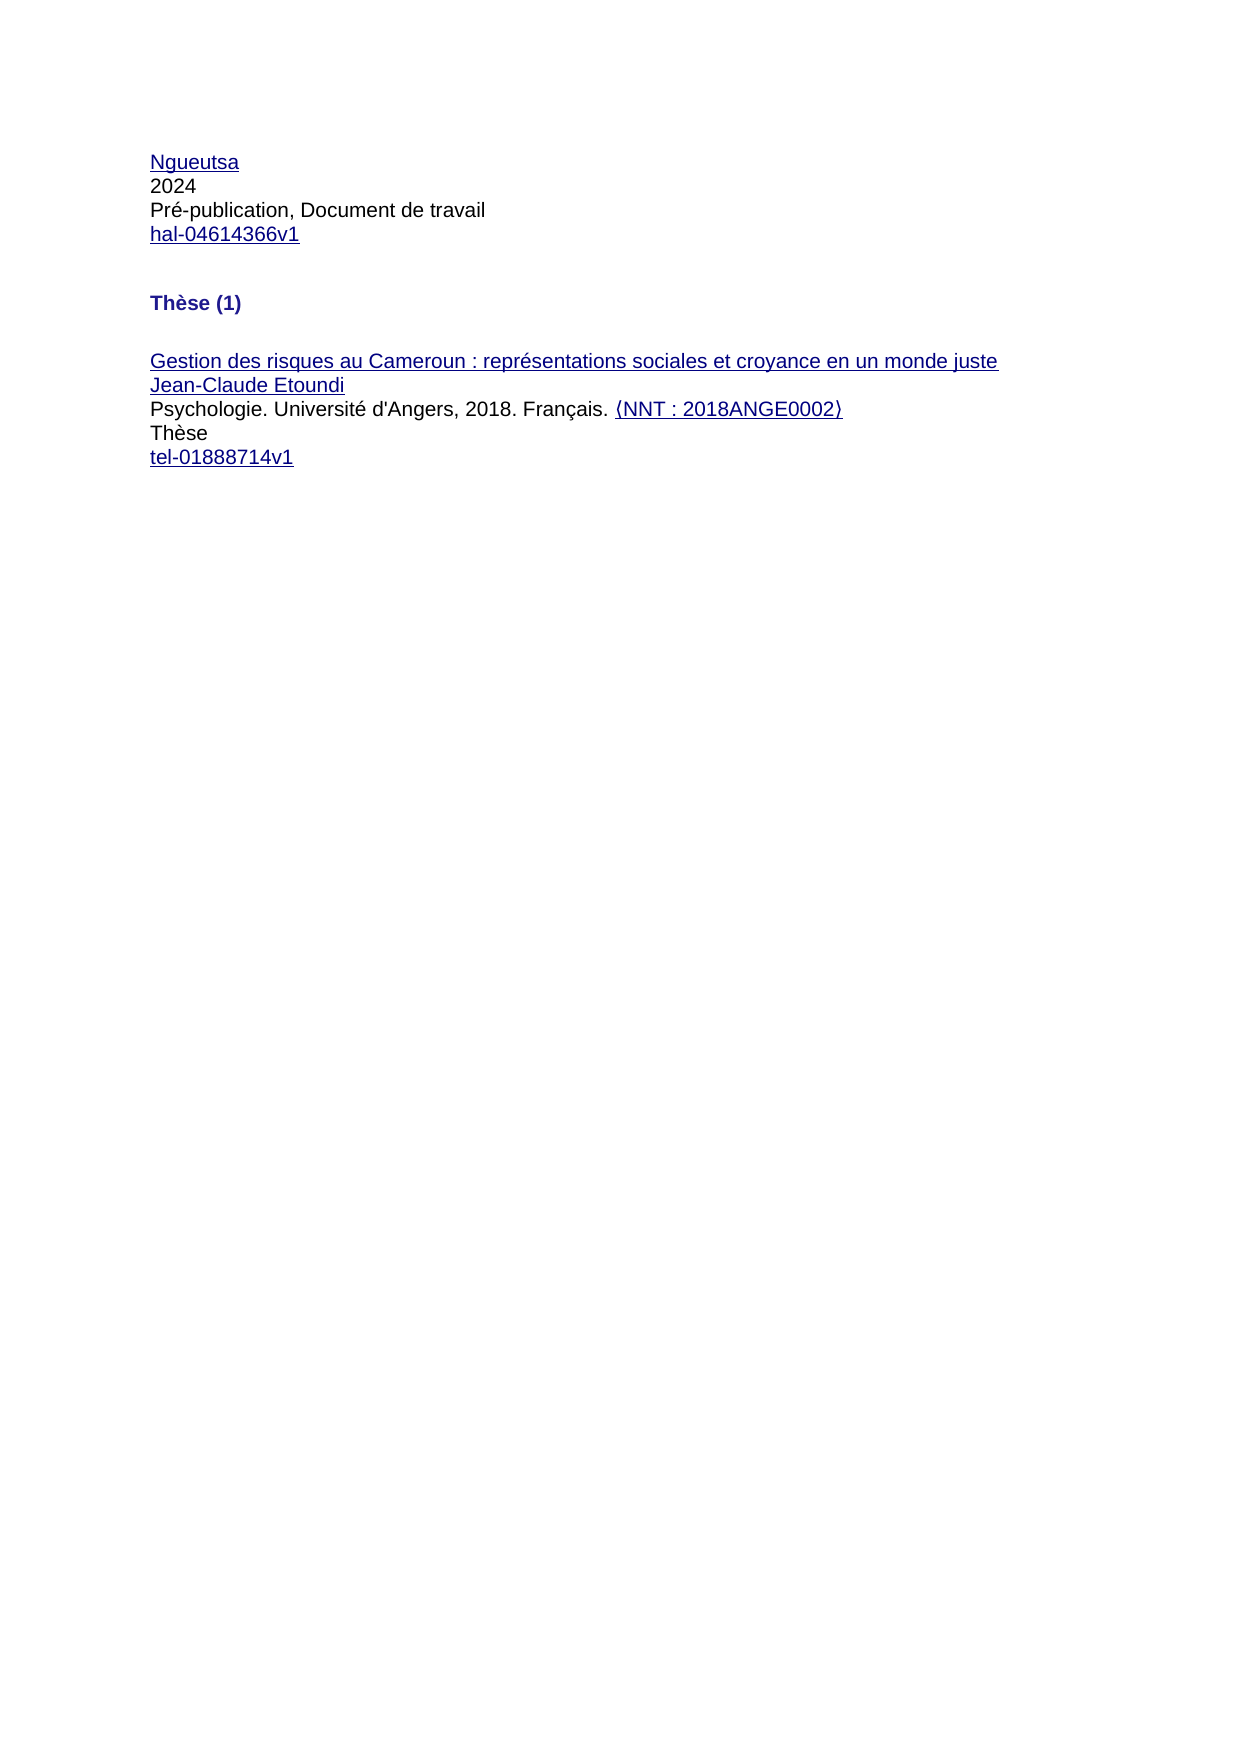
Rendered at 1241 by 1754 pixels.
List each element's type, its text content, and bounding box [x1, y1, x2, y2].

subtitle Thèse (1) [150, 291, 1090, 314]
table_header Gestion des risques au Cameroun : représentations sociales et croyance en un monde juste Jean-Claude Etoundi Psychologie. Université d'Angers, 2018. Français. ⟨NNT : 2018ANGE0002⟩ Thèse tel-01888714v1 [150, 349, 1090, 469]
table_cell Ngueutsa 2024 Pré-publication, Document de travail hal-04614366v1 [150, 150, 1090, 246]
